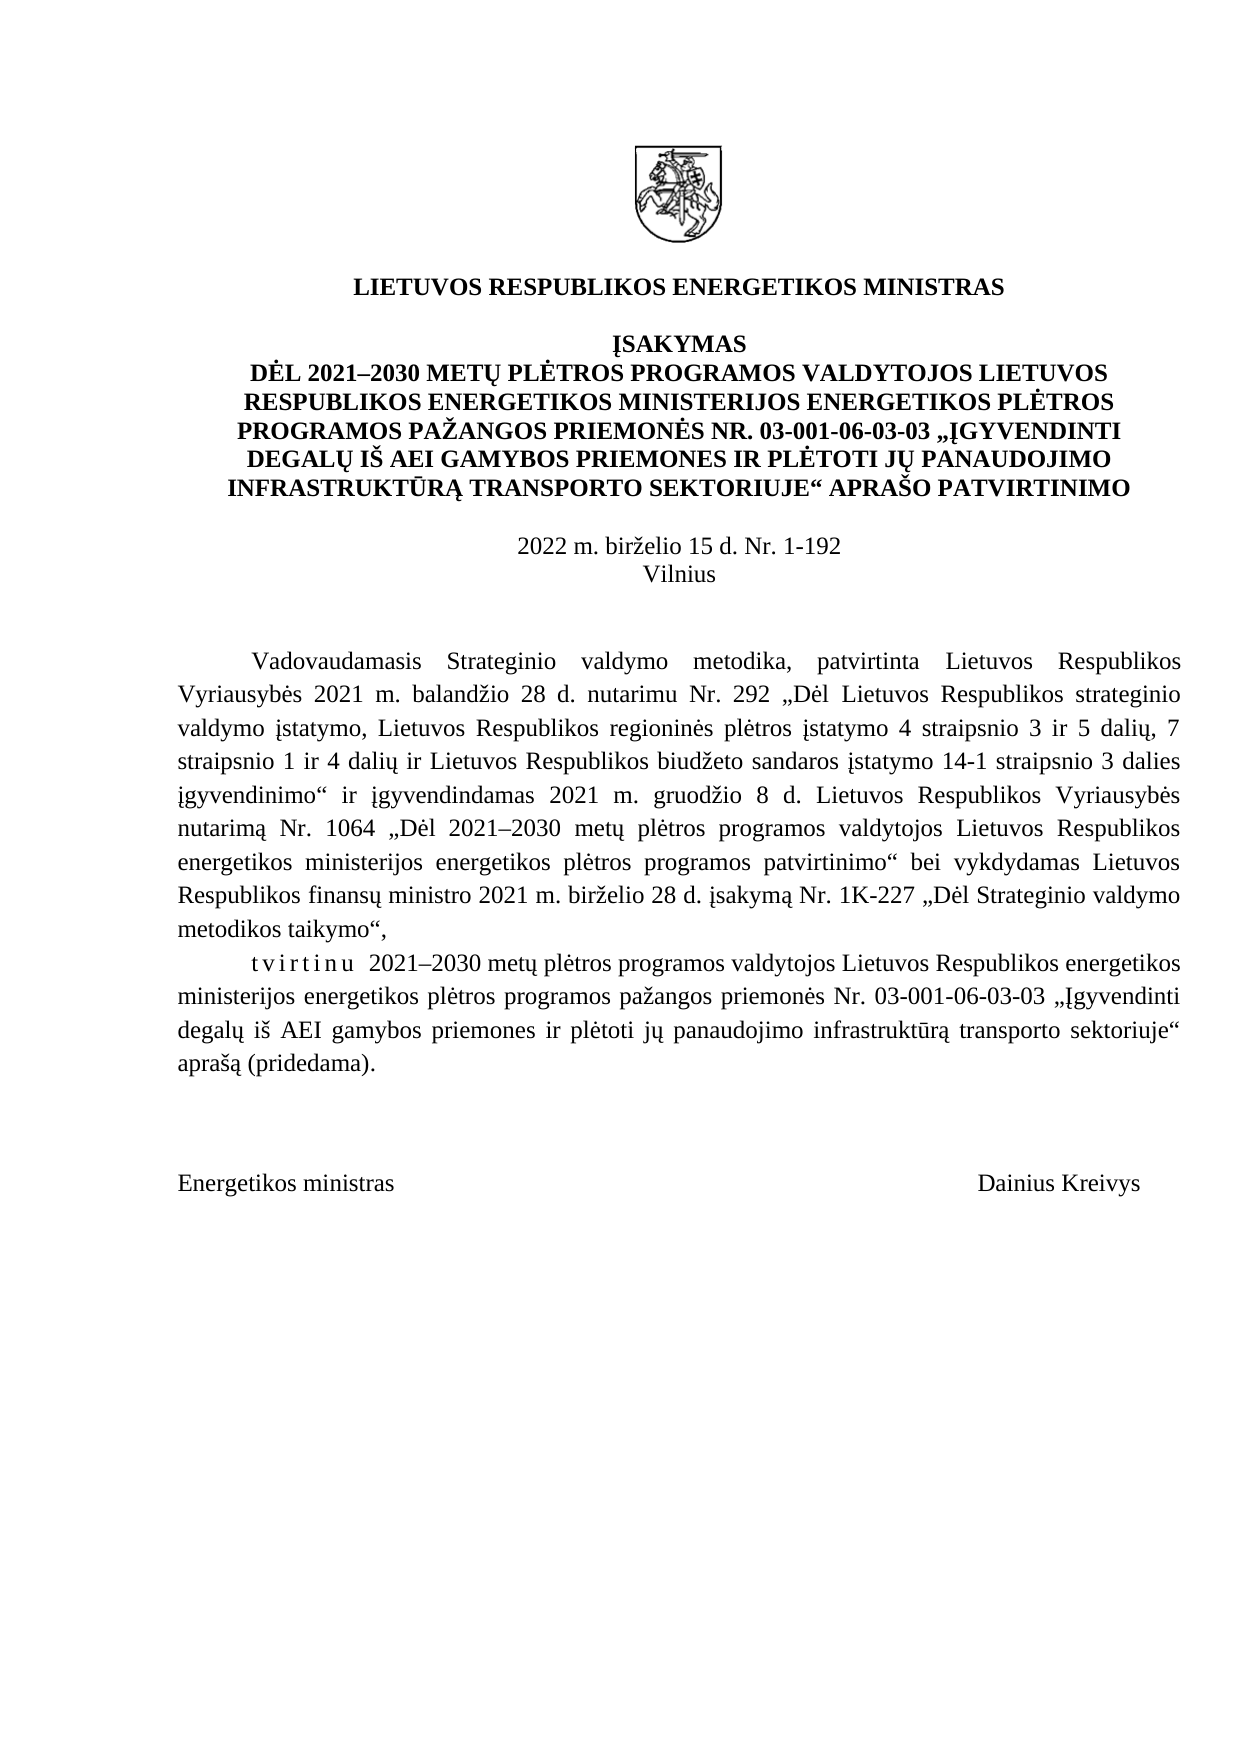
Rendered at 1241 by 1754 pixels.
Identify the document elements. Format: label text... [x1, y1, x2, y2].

text Energetikos ministras Dainius Kreivys [177, 1168, 1211, 1197]
text Vadovaudamasis Strateginio valdymo metodika, patvirtinta Lietuvos Respublikos Vyriausybės 2021 m. balandžio 28 d. nutarimu Nr. 292 „Dėl Lietuvos Respublikos strateginio valdymo įstatymo, Lietuvos Respublikos regioninės plėtros įstatymo 4 straipsnio 3 ir 5 dalių, 7 straipsnio 1 ir 4 dalių ir Lietuvos Respublikos biudžeto sandaros įstatymo 14-1 straipsnio 3 dalies įgyvendinimo“ ir įgyvendindamas 2021 m. gruodžio 8 d. Lietuvos Respublikos Vyriausybės nutarimą Nr. 1064 „Dėl 2021–2030 metų plėtros programos valdytojos Lietuvos Respublikos energetikos ministerijos energetikos plėtros programos patvirtinimo“ bei vykdydamas Lietuvos Respublikos finansų ministro 2021 m. birželio 28 d. įsakymą Nr. 1K-227 „Dėl Strateginio valdymo metodikos taikymo“, [177, 646, 1181, 943]
text ĮSAKYMAS [177, 329, 1181, 358]
text 2022 m. birželio 15 d. Nr. 1-192 [177, 531, 1181, 559]
text Dėl 2021–2030 metų plėtros programos valdytojos Lietuvos Respublikos energetikos ministerijos energetikos plėtros programos pažangos priemonės Nr. 03-001-06-03-03 „Įgyvendinti degalų iš AEI gamybos priemones ir plėtoti jų panaudojimo infrastruktūrą transporto sektoriuje“ aprašo patvirtinimo [177, 358, 1181, 502]
text LIETUVOS RESPUBLIKOS ENERGETIKOS MINISTRAS [177, 272, 1181, 301]
text tvirtinu 2021–2030 metų plėtros programos valdytojos Lietuvos Respublikos energetikos ministerijos energetikos plėtros programos pažangos priemonės Nr. 03-001-06-03-03 „Įgyvendinti degalų iš AEI gamybos priemones ir plėtoti jų panaudojimo infrastruktūrą transporto sektoriuje“ aprašą (pridedama). [177, 948, 1181, 1077]
text Vilnius [177, 559, 1181, 588]
